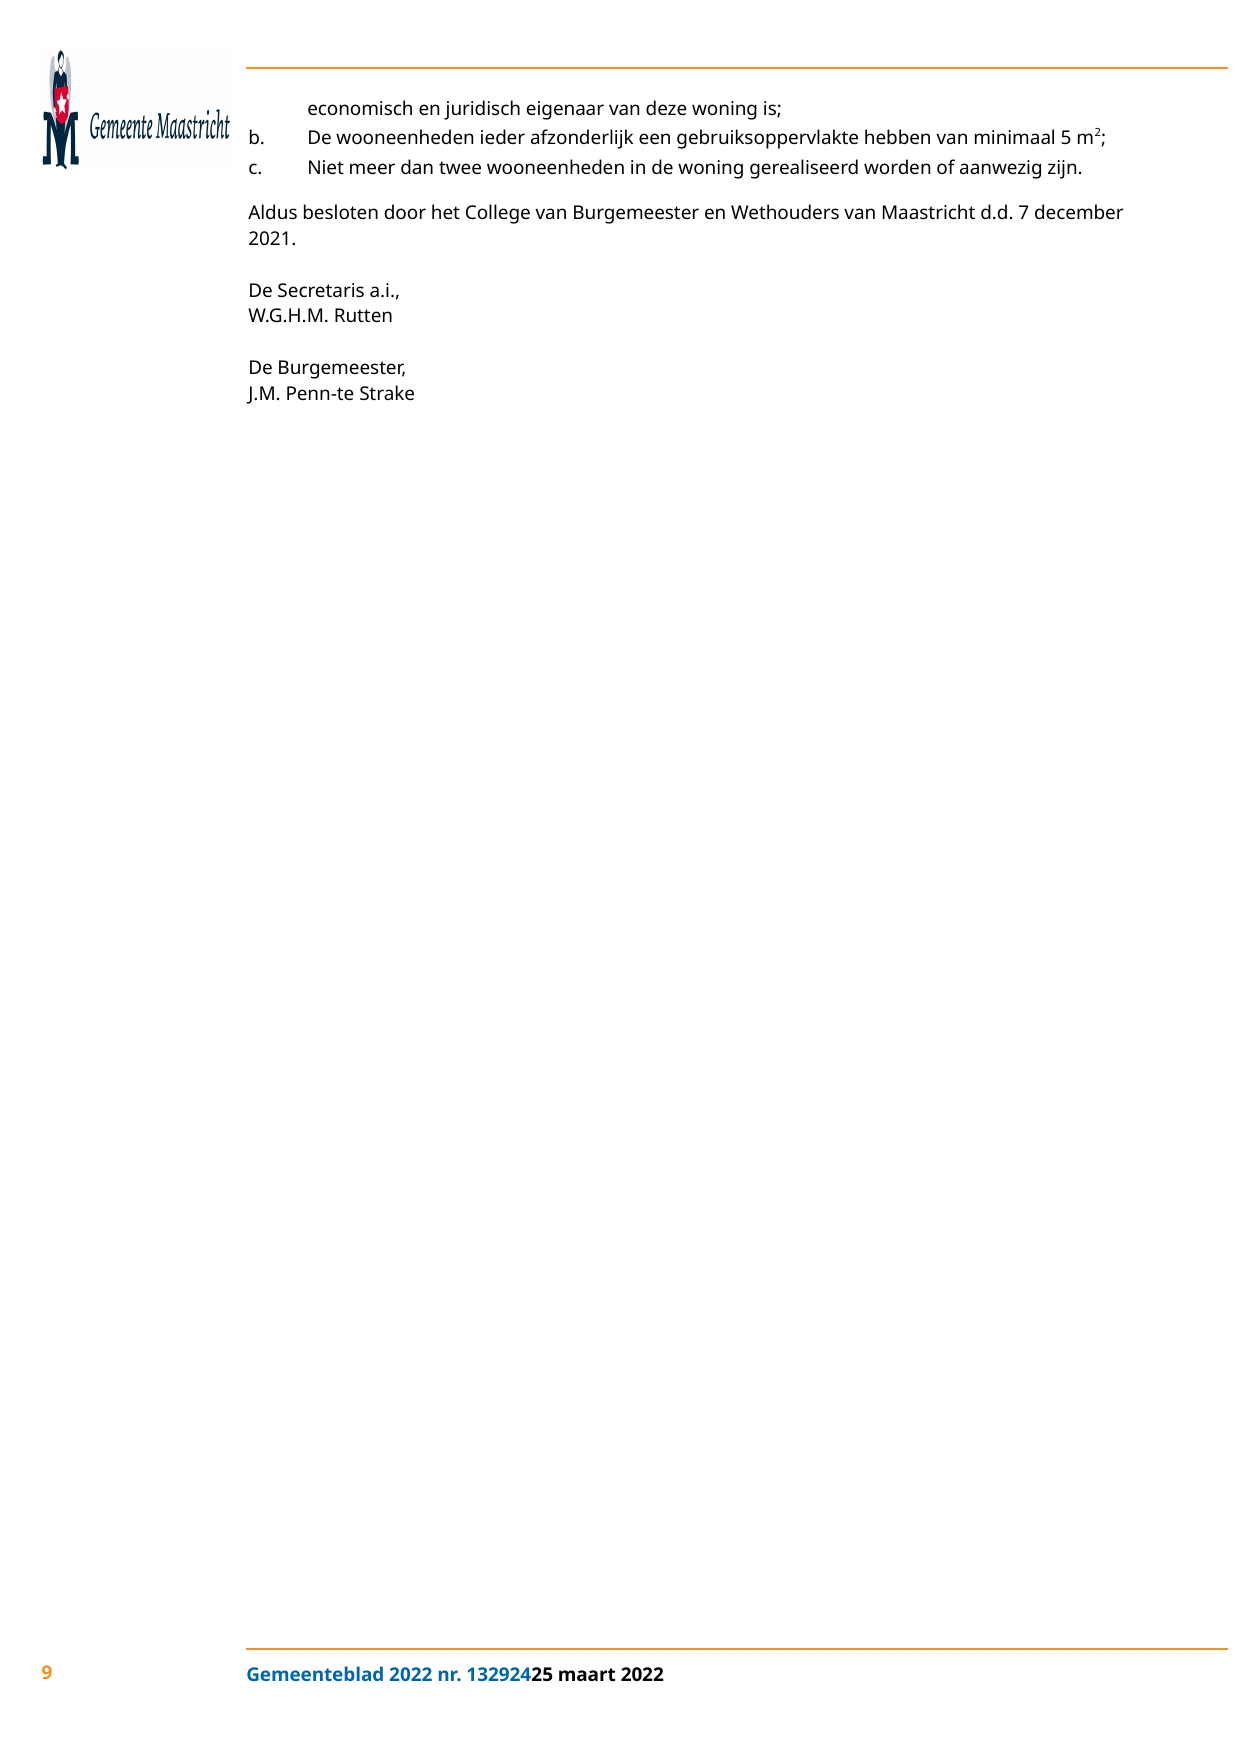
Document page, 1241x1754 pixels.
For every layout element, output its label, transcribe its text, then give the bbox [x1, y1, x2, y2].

list De wooneenheden ieder afzonderlijk een gebruiksoppervlakte hebben van minimaal 5 m2; [248, 124, 1152, 150]
text De Burgemeester, [248, 354, 1152, 380]
picture [41, 47, 231, 172]
text De Secretaris a.i., [248, 277, 1152, 302]
text W.G.H.M. Rutten [248, 302, 1152, 328]
text Aldus besloten door het College van Burgemeester en Wethouders van Maastricht d.d. 7 december 2021. [248, 199, 1152, 251]
list economisch en juridisch eigenaar van deze woning is; [248, 95, 1152, 121]
list Niet meer dan twee wooneenheden in de woning gerealiseerd worden of aanwezig zijn. [248, 154, 1152, 180]
text J.M. Penn-te Strake [248, 380, 1152, 405]
